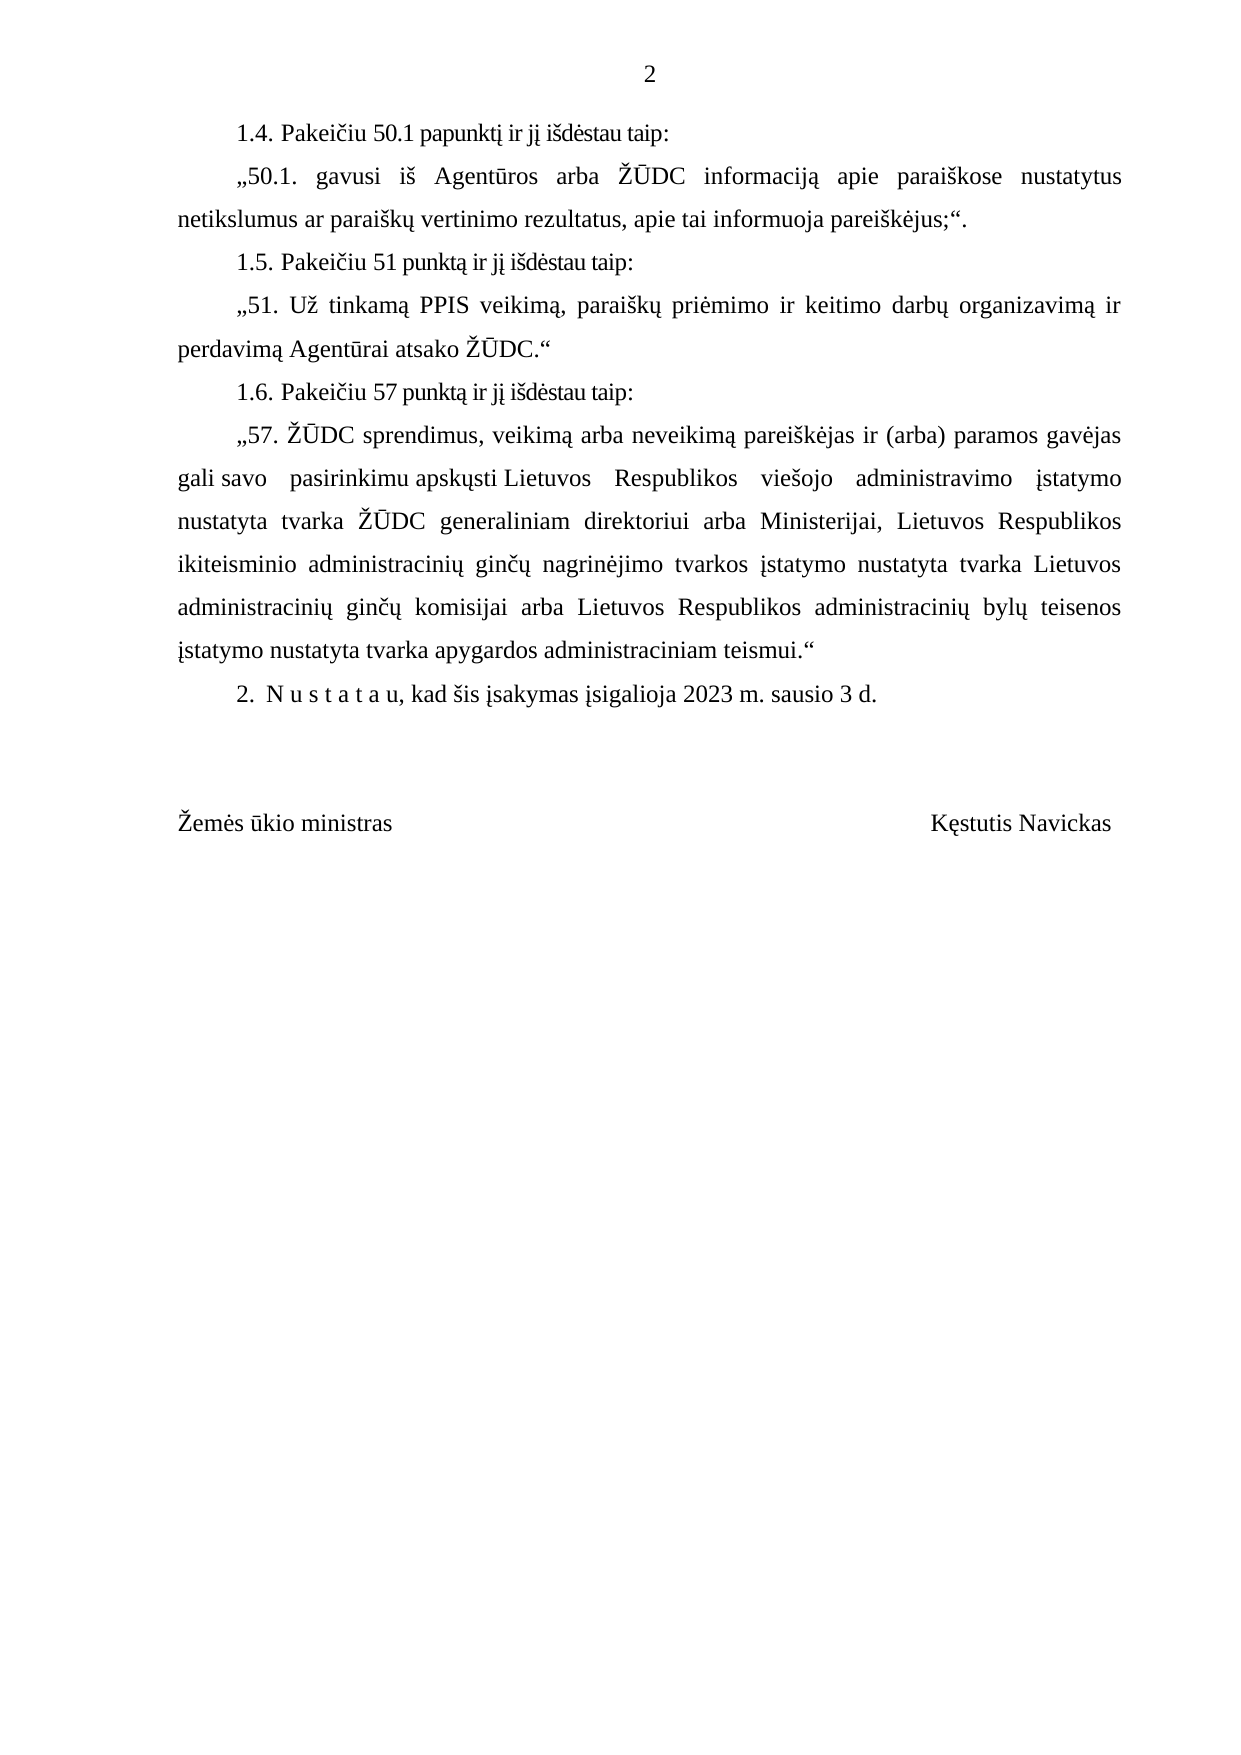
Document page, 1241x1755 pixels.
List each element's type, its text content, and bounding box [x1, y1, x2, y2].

text 1.6. Pakeičiu 57 punktą ir jį išdėstau taip: [177, 377, 1122, 406]
text 2. N u s t a t a u, kad šis įsakymas įsigalioja 2023 m. sausio 3 d. [177, 679, 1122, 707]
text 1.5. Pakeičiu 51 punktą ir jį išdėstau taip: [177, 247, 1122, 276]
text 1.4. Pakeičiu 50.1 papunktį ir jį išdėstau taip: [177, 118, 1122, 147]
text „50.1. gavusi iš Agentūros arba ŽŪDC informaciją apie paraiškose nustatytus netikslumus ar paraiškų vertinimo rezultatus, apie tai informuoja pareiškėjus;“. [177, 161, 1122, 233]
text „51. Už tinkamą PPIS veikimą, paraiškų priėmimo ir keitimo darbų organizavimą ir perdavimą Agentūrai atsako ŽŪDC.“ [177, 291, 1122, 362]
text Žemės ūkio ministras Kęstutis Navickas [177, 808, 1122, 837]
text „57. ŽŪDC sprendimus, veikimą arba neveikimą pareiškėjas ir (arba) paramos gavėjas gali savo pasirinkimu apskųsti Lietuvos Respublikos viešojo administravimo įstatymo nustatyta tvarka ŽŪDC generaliniam direktoriui arba Ministerijai, Lietuvos Respublikos ikiteisminio administracinių ginčų nagrinėjimo tvarkos įstatymo nustatyta tvarka Lietuvos administracinių ginčų komisijai arba Lietuvos Respublikos administracinių bylų teisenos įstatymo nustatyta tvarka apygardos administraciniam teismui.“ [177, 420, 1122, 664]
